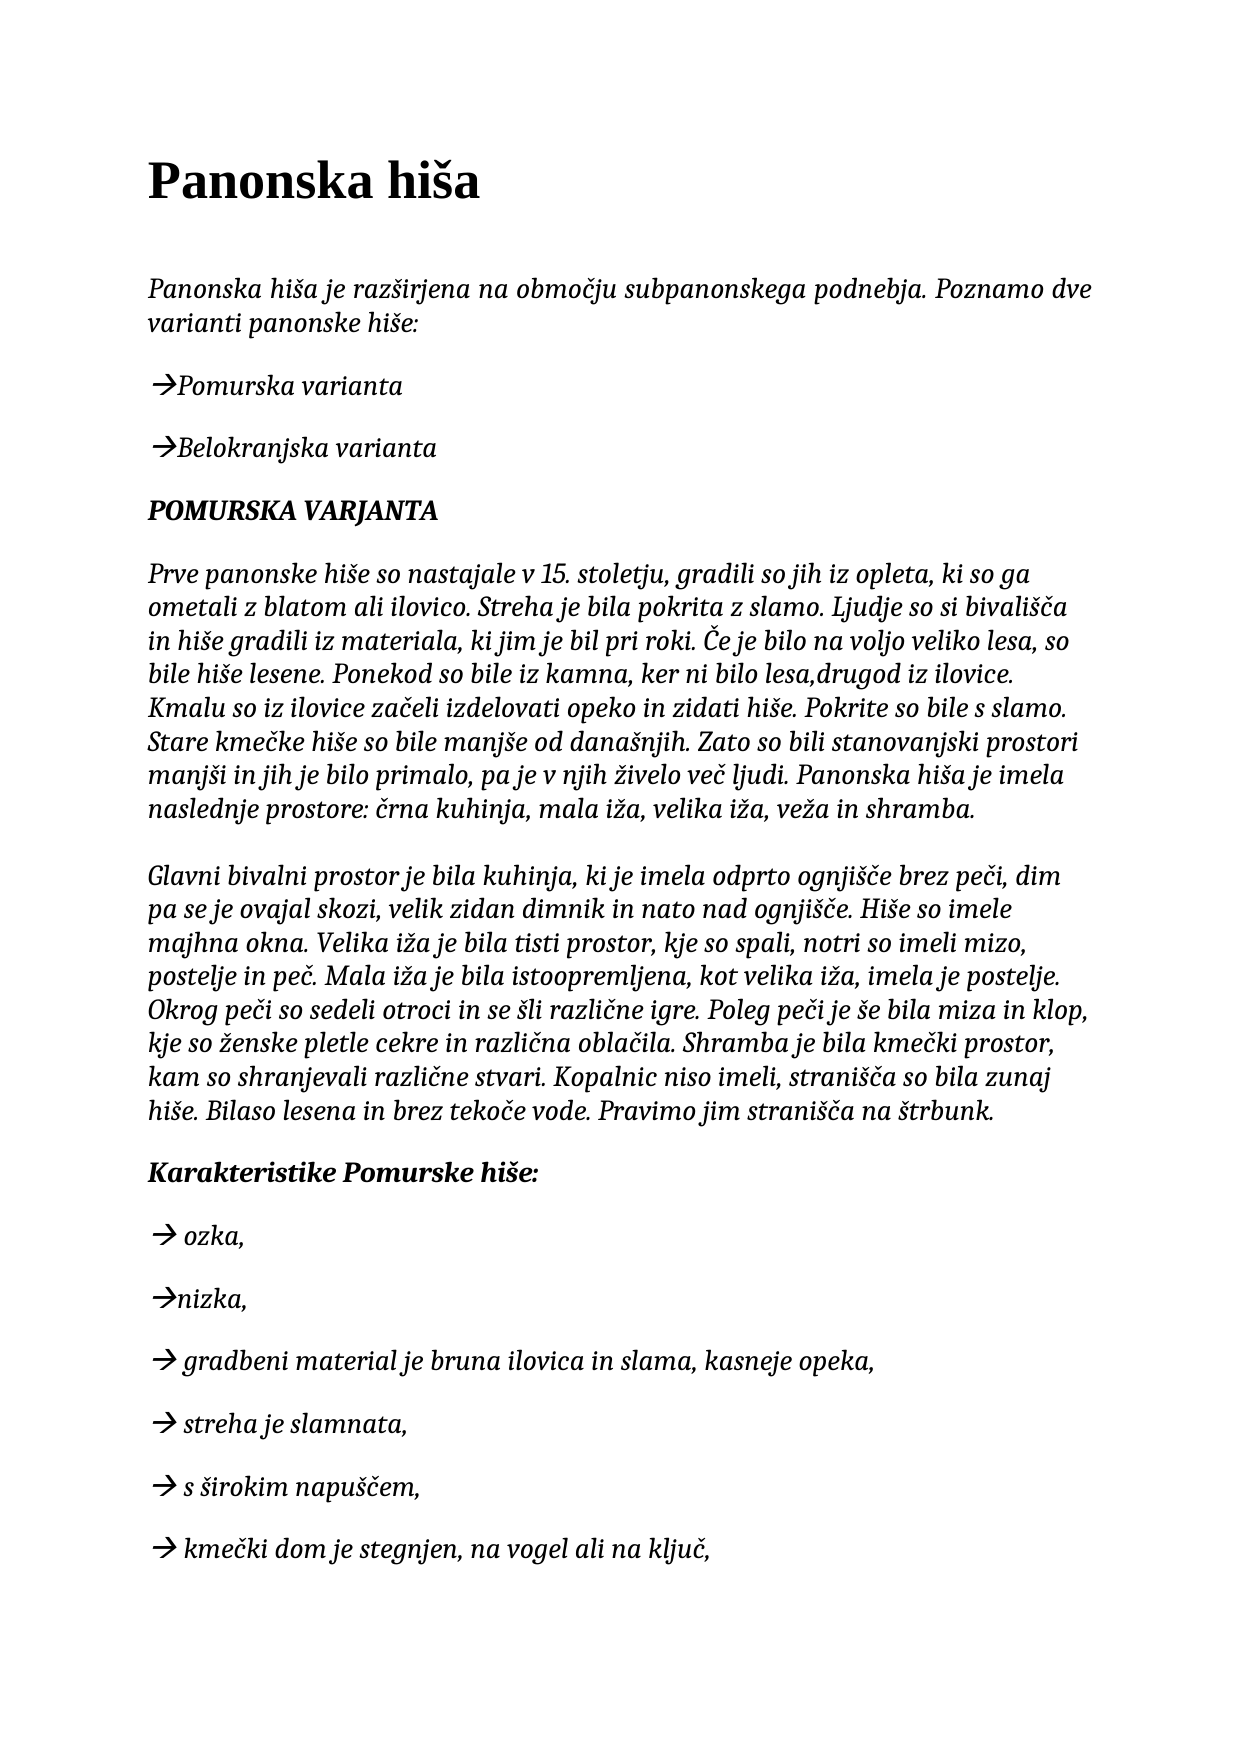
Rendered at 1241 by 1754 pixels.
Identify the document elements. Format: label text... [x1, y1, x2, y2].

text Karakteristike Pomurske hiše: [148, 1156, 1093, 1190]
text  ozka, [148, 1219, 1093, 1253]
text Panonska hiša [148, 148, 1093, 210]
text nizka, [148, 1282, 1093, 1315]
text  gradbeni material je bruna ilovica in slama, kasneje opeka, [148, 1344, 1093, 1378]
text POMURSKA VARJANTA [148, 494, 1093, 528]
text Prve panonske hiše so nastajale v 15. stoletju, gradili so jih iz opleta, ki so ga ometali z blatom ali ilovico. Streha je bila pokrita z slamo. Ljudje so si bivališča in hiše gradili iz materiala, ki jim je bil pri roki. Če je bilo na voljo veliko lesa, so bile hiše lesene. Ponekod so bile iz kamna, ker ni bilo lesa,drugod iz ilovice. Kmalu so iz ilovice začeli izdelovati opeko in zidati hiše. Pokrite so bile s slamo. Stare kmečke hiše so bile manjše od današnjih. Zato so bili stanovanjski prostori manjši in jih je bilo primalo, pa je v njih živelo več ljudi. Panonska hiša je imela naslednje prostore: črna kuhinja, mala iža, velika iža, veža in shramba. Glavni bivalni prostor je bila kuhinja, ki je imela odprto ognjišče brez peči, dim pa se je ovajal skozi, velik zidan dimnik in nato nad ognjišče. Hiše so imele majhna okna. Velika iža je bila tisti prostor, kje so spali, notri so imeli mizo, postelje in peč. Mala iža je bila istoopremljena, kot velika iža, imela je postelje. Okrog peči so sedeli otroci in se šli različne igre. Poleg peči je še bila miza in klop, kje so ženske pletle cekre in različna oblačila. Shramba je bila kmečki prostor, kam so shranjevali različne stvari. Kopalnic niso imeli, stranišča so bila zunaj hiše. Bilaso lesena in brez tekoče vode. Pravimo jim stranišča na štrbunk. [148, 557, 1093, 1127]
text  s širokim napuščem, [148, 1470, 1093, 1503]
text Panonska hiša je razširjena na območju subpanonskega podnebja. Poznamo dve varianti panonske hiše: [148, 273, 1093, 340]
text  kmečki dom je stegnjen, na vogel ali na ključ, [148, 1533, 1093, 1566]
text  streha je slamnata, [148, 1407, 1093, 1441]
text Belokranjska varianta [148, 432, 1093, 465]
text Pomurska varianta [148, 369, 1093, 402]
